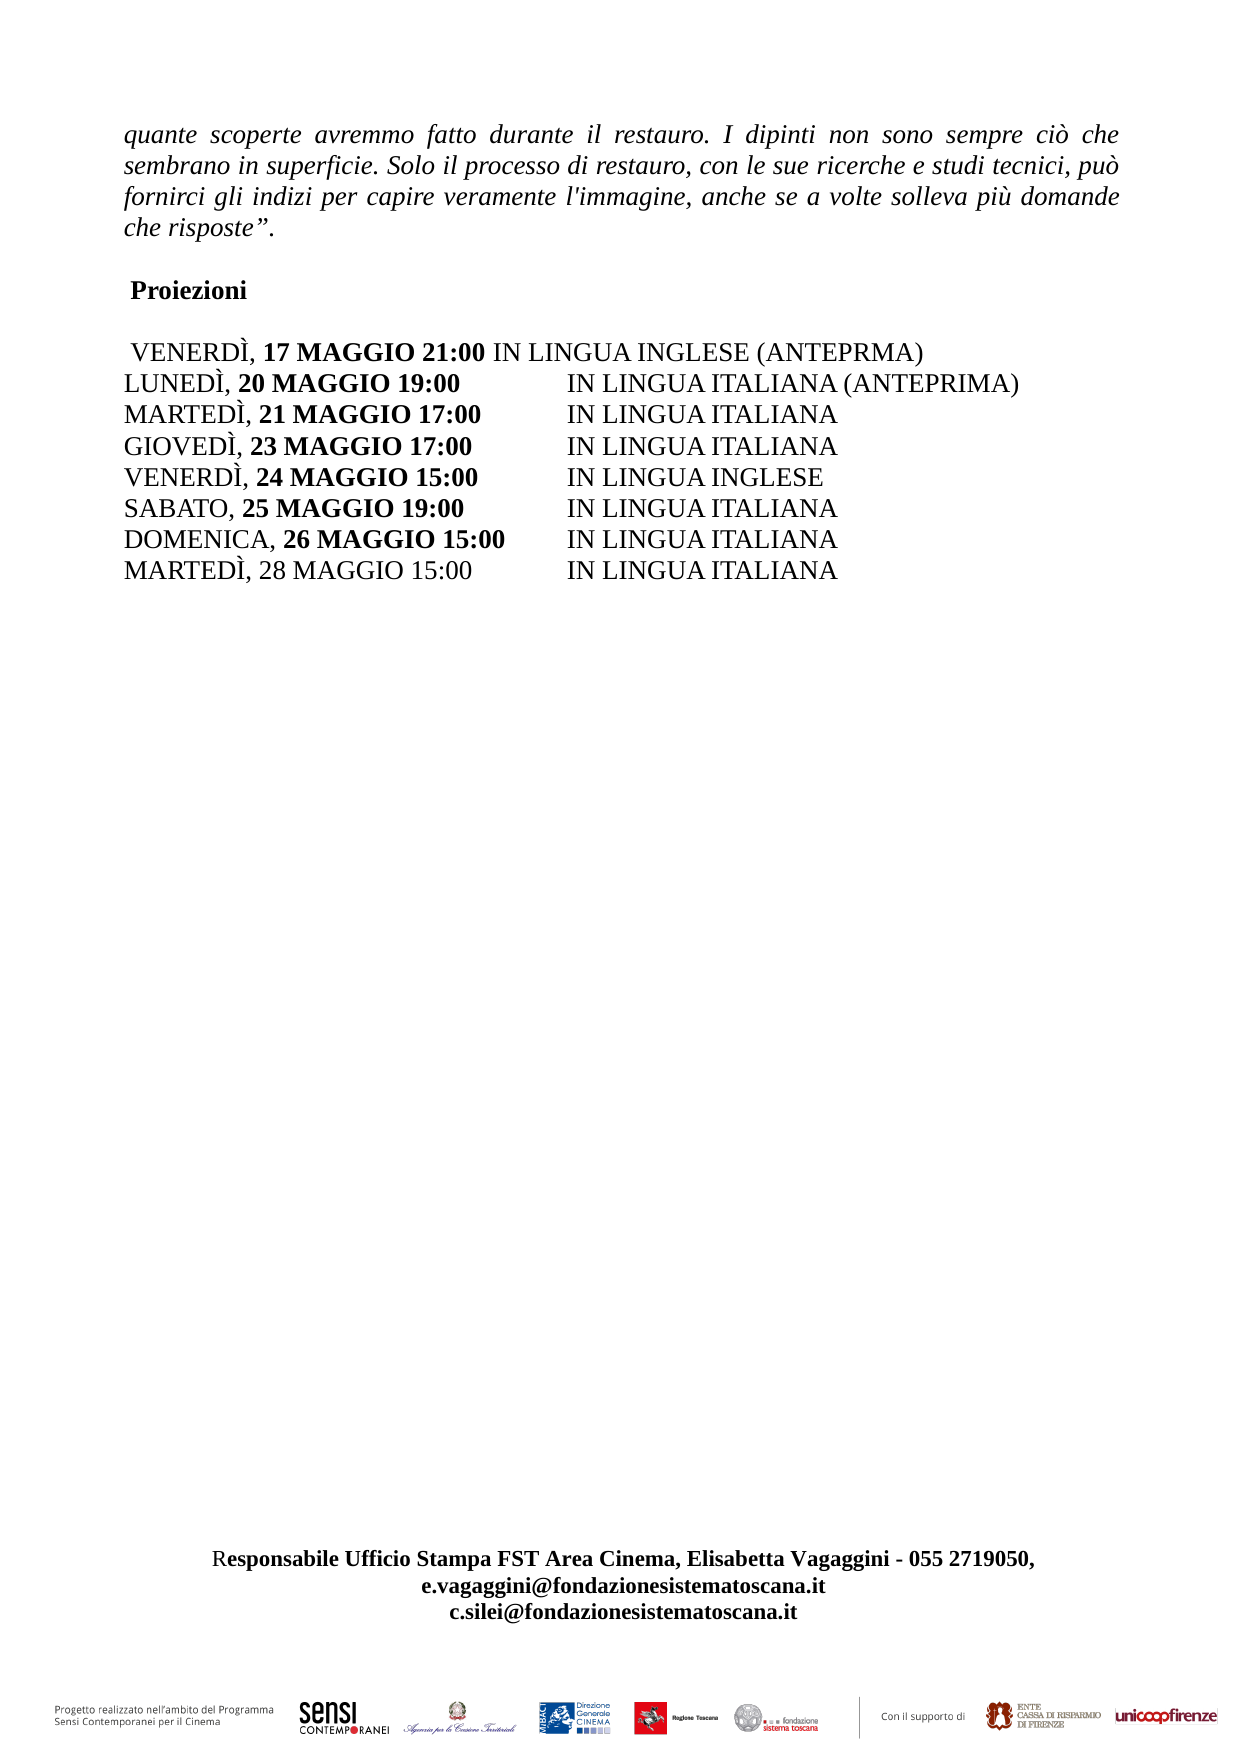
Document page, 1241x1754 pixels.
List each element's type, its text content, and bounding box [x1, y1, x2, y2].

text Proiezioni [123, 274, 1123, 305]
text MARTEDÌ, 21 MAGGIO 17:00 IN LINGUA ITALIANA [123, 398, 1123, 429]
text Responsabile Ufficio Stampa FST Area Cinema, Elisabetta Vagaggini - 055 2719050, e.vagaggini@fondazionesistematoscana.it c.silei@fondazionesistematoscana.it [123, 1546, 1123, 1624]
text VENERDÌ, 17 MAGGIO 21:00 IN LINGUA INGLESE (ANTEPRMA) [123, 336, 1123, 367]
text DOMENICA, 26 MAGGIO 15:00 IN LINGUA ITALIANA [123, 523, 1123, 554]
text VENERDÌ, 24 MAGGIO 15:00 IN LINGUA INGLESE [123, 461, 1123, 492]
text MARTEDÌ, 28 MAGGIO 15:00 IN LINGUA ITALIANA [123, 554, 1123, 585]
text SABATO, 25 MAGGIO 19:00 IN LINGUA ITALIANA [123, 492, 1123, 523]
text quante scoperte avremmo fatto durante il restauro. I dipinti non sono sempre ciò che sembrano in superficie. Solo il processo di restauro, con le sue ricerche e studi tecnici, può fornirci gli indizi per capire veramente l'immagine, anche se a volte solleva più domande che risposte”. [123, 118, 1123, 243]
text GIOVEDÌ, 23 MAGGIO 17:00 IN LINGUA ITALIANA [123, 429, 1123, 461]
text LUNEDÌ, 20 MAGGIO 19:00 IN LINGUA ITALIANA (ANTEPRIMA) [123, 367, 1123, 398]
